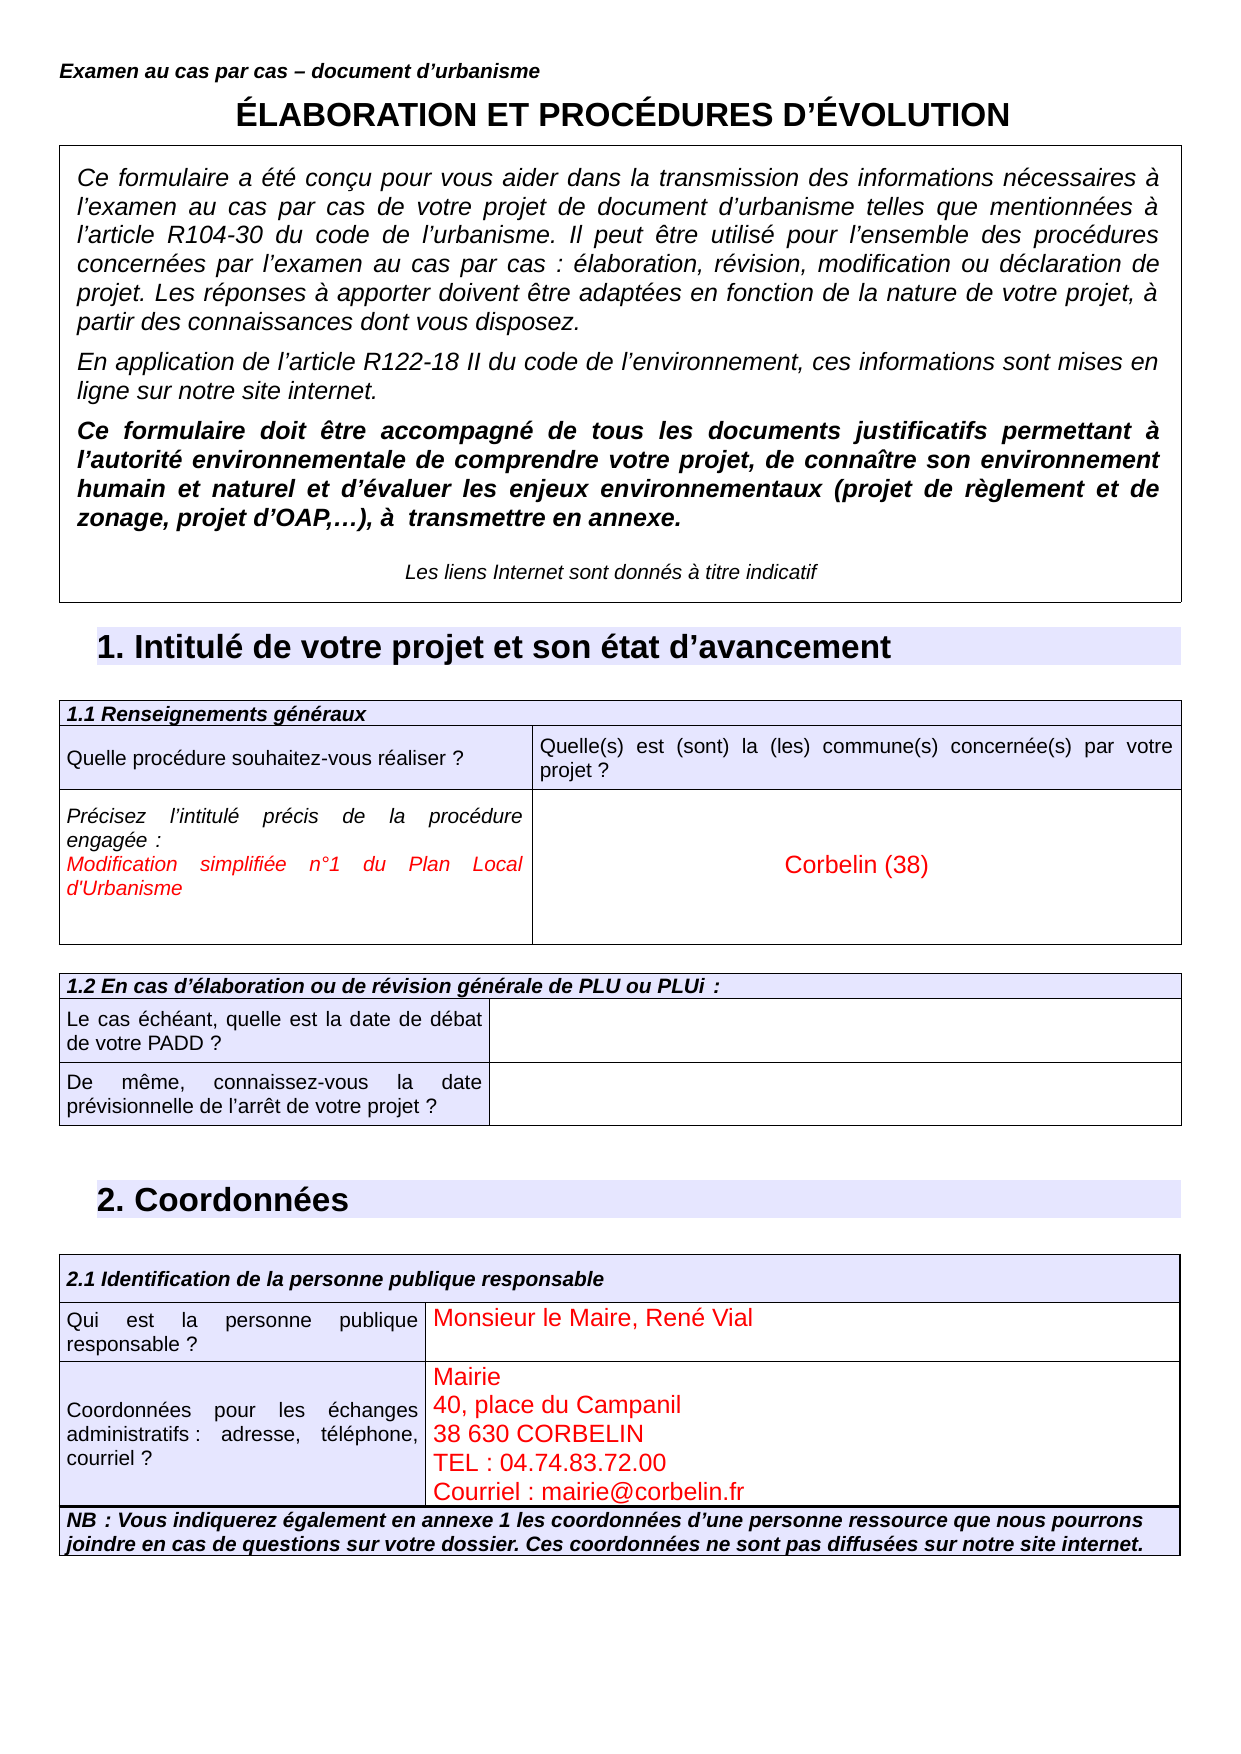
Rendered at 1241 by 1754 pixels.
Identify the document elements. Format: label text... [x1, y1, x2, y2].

table_header NB : Vous indiquerez également en annexe 1 les coordonnées d’une personne ressource que nous pourrons joindre en cas de questions sur votre dossier. Ces coordonnées ne sont pas diffusées sur notre site internet. [60, 1508, 1179, 1555]
table_cell Précisez l’intitulé précis de la procédure engagée : Modification simplifiée n°1 du Plan Local d'Urbanisme [60, 790, 532, 943]
text Élaboration et Procédures D’ÉVOLUTION [65, 95, 1181, 133]
table_cell Corbelin (38) [533, 790, 1181, 943]
table_cell Quelle(s) est (sont) la (les) commune(s) concernée(s) par votre projet ? [533, 726, 1181, 789]
table_cell Qui est la personne publique responsable ? [60, 1303, 425, 1361]
table_header 1.2 En cas d’élaboration ou de révision générale de PLU ou PLUi : [60, 974, 1181, 998]
subtitle Coordonnées [97, 1180, 1181, 1218]
table_cell Coordonnées pour les échanges administratifs : adresse, téléphone, courriel ? [60, 1362, 425, 1505]
table_header 1.1 Renseignements généraux [60, 701, 1181, 725]
table_cell Le cas échéant, quelle est la date de débat de votre PADD ? [60, 999, 489, 1062]
table_cell De même, connaissez-vous la date prévisionnelle de l’arrêt de votre projet ? [60, 1063, 489, 1125]
table_header Ce formulaire a été conçu pour vous aider dans la transmission des informations nécessaires à l’examen au cas par cas de votre projet de document d’urbanisme telles que mentionnées à l’article R104-30 du code de l’urbanisme. Il peut être utilisé pour l’ensemble des procédures concernées par l’examen au cas par cas : élaboration, révision, modification ou déclaration de projet. Les réponses à apporter doivent être adaptées en fonction de la nature de votre projet, à partir des connaissances dont vous disposez. En application de l’article R122-18 II du code de l’environnement, ces informations sont mises en ligne sur notre site internet. Ce formulaire doit être accompagné de tous les documents justificatifs permettant à l’autorité environnementale de comprendre votre projet, de connaître son environnement humain et naturel et d’évaluer les enjeux environnementaux (projet de règlement et de zonage, projet d’OAP,…), à transmettre en annexe. Les liens Internet sont donnés à titre indicatif [60, 146, 1181, 602]
table_header 2.1 Identification de la personne publique responsable [60, 1255, 1179, 1302]
table_cell [490, 1063, 1181, 1125]
table_cell Quelle procédure souhaitez-vous réaliser ? [60, 726, 532, 789]
subtitle Intitulé de votre projet et son état d’avancement [97, 627, 1181, 665]
table_cell Mairie 40, place du Campanil 38 630 CORBELIN TEL : 04.74.83.72.00 Courriel : mairie@corbelin.fr [426, 1362, 1179, 1505]
table_cell Monsieur le Maire, René Vial [426, 1303, 1179, 1361]
table_cell [490, 999, 1181, 1062]
